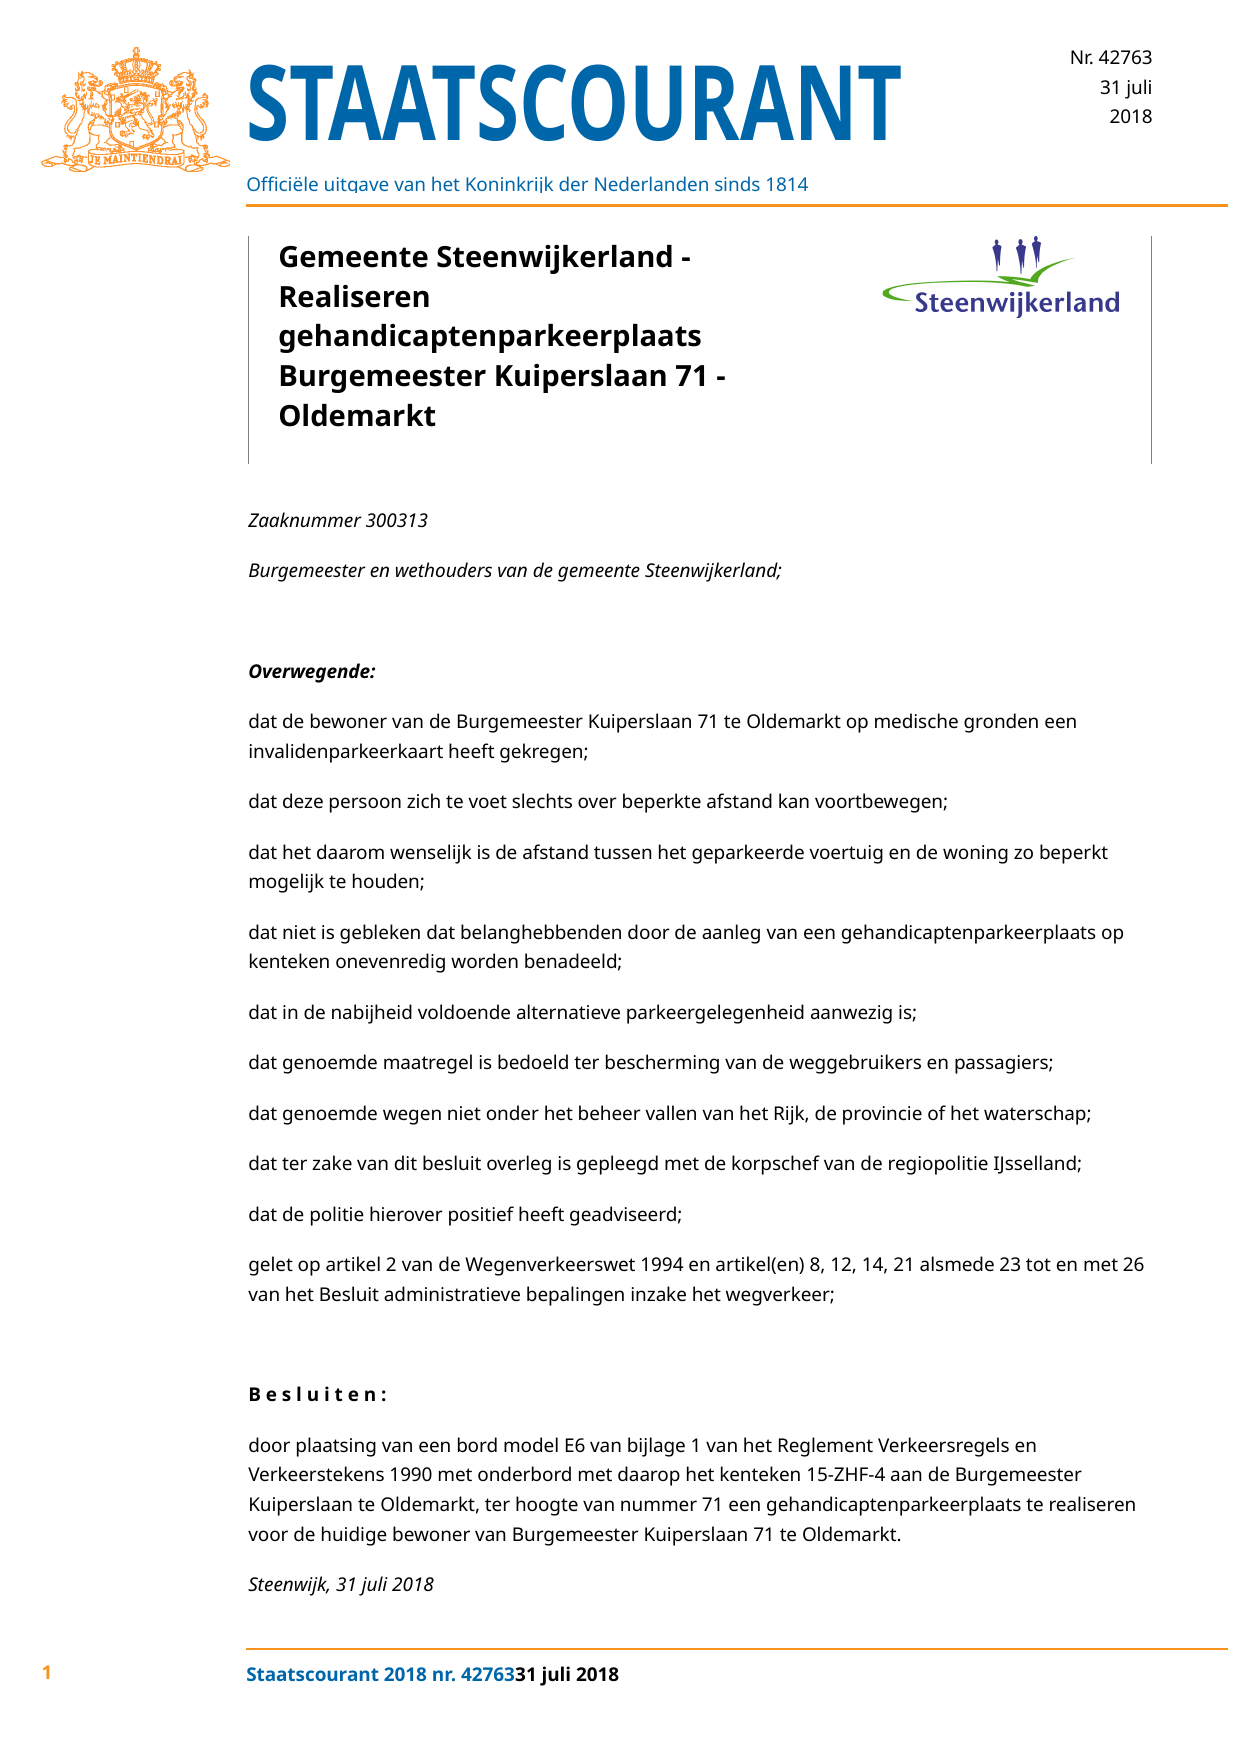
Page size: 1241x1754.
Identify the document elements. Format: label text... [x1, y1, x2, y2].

text dat genoemde wegen niet onder het beheer vallen van het Rijk, de provincie of het waterschap; [248, 1100, 1152, 1126]
text dat deze persoon zich te voet slechts over beperkte afstand kan voortbewegen; [248, 789, 1152, 814]
text Zaaknummer 300313 [248, 507, 1152, 533]
text door plaatsing van een bord model E6 van bijlage 1 van het Reglement Verkeersregels en Verkeerstekens 1990 met onderbord met daarop het kenteken 15-ZHF-4 aan de Burgemeester Kuiperslaan te Oldemarkt, ter hoogte van nummer 71 een gehandicaptenparkeerplaats te realiseren voor de huidige bewoner van Burgemeester Kuiperslaan 71 te Oldemarkt. [248, 1432, 1152, 1546]
text B e s l u i t e n : [248, 1382, 1152, 1407]
text dat het daarom wenselijk is de afstand tussen het geparkeerde voertuig en de woning zo beperkt mogelijk te houden; [248, 839, 1152, 894]
picture [41, 47, 231, 172]
text dat de politie hierover positief heeft geadviseerd; [248, 1201, 1152, 1226]
text Steenwijk, 31 juli 2018 [248, 1571, 1152, 1597]
table_header [850, 236, 1151, 464]
text Burgemeester en wethouders van de gemeente Steenwijkerland; [248, 557, 1152, 583]
text dat in de nabijheid voldoende alternatieve parkeergelegenheid aanwezig is; [248, 999, 1152, 1025]
text dat ter zake van dit besluit overleg is gepleegd met de korpschef van de regiopolitie IJsselland; [248, 1150, 1152, 1176]
text dat de bewoner van de Burgemeester Kuiperslaan 71 te Oldemarkt op medische gronden een invalidenparkeerkaart heeft gekregen; [248, 709, 1152, 764]
table_header Gemeente Steenwijkerland - Realiseren gehandicaptenparkeerplaats Burgemeester Kuiperslaan 71 - Oldemarkt [249, 236, 850, 464]
text dat niet is gebleken dat belanghebbenden door de aanleg van een gehandicaptenparkeerplaats op kenteken onevenredig worden benadeeld; [248, 919, 1152, 974]
text gelet op artikel 2 van de Wegenverkeerswet 1994 en artikel(en) 8, 12, 14, 21 alsmede 23 tot en met 26 van het Besluit administratieve bepalingen inzake het wegverkeer; [248, 1251, 1152, 1306]
picture [882, 236, 1119, 318]
text Overwegende: [248, 658, 1152, 684]
text dat genoemde maatregel is bedoeld ter bescherming van de weggebruikers en passagiers; [248, 1049, 1152, 1075]
